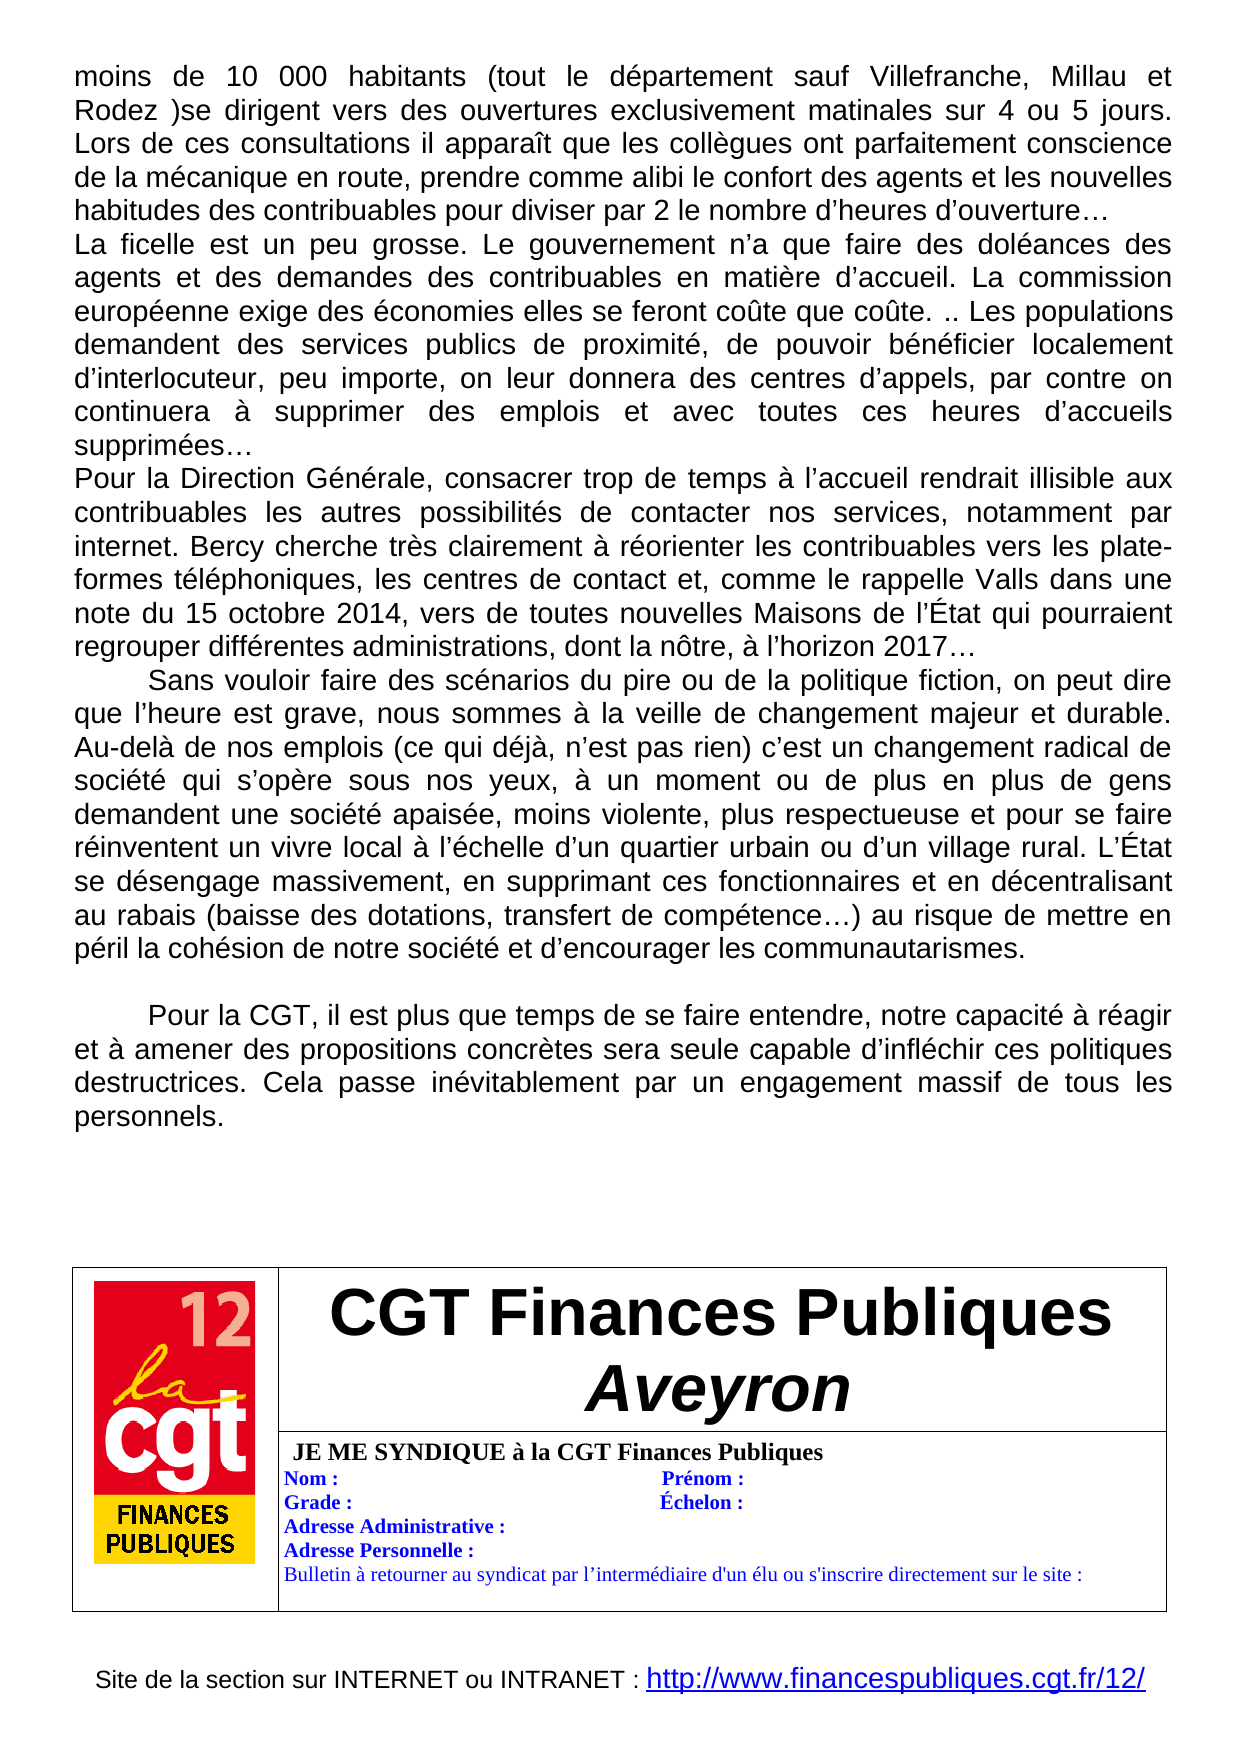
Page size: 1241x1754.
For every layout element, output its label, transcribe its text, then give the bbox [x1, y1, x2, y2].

text Pour la CGT, il est plus que temps de se faire entendre, notre capacité à réagir et à amener des propositions concrètes sera seule capable d’infléchir ces politiques destructrices. Cela passe inévitablement par un engagement massif de tous les personnels. [74, 998, 1174, 1166]
table_header CGT Finances Publiques Aveyron [279, 1268, 1166, 1431]
text La ficelle est un peu grosse. Le gouvernement n’a que faire des doléances des agents et des demandes des contribuables en matière d’accueil. La commission européenne exige des économies elles se feront coûte que coûte. .. Les populations demandent des services publics de proximité, de pouvoir bénéficier localement d’interlocuteur, peu importe, on leur donnera des centres d’appels, par contre on continuera à supprimer des emplois et avec toutes ces heures d’accueils supprimées… Pour la Direction Générale, consacrer trop de temps à l’accueil rendrait illisible aux contribuables les autres possibilités de contacter nos services, notamment par internet. Bercy cherche très clairement à réorienter les contribuables vers les plate-formes téléphoniques, les centres de contact et, comme le rappelle Valls dans une note du 15 octobre 2014, vers de toutes nouvelles Maisons de l’État qui pourraient regrouper différentes administrations, dont la nôtre, à l’horizon 2017… [74, 227, 1174, 663]
text moins de 10 000 habitants (tout le département sauf Villefranche, Millau et Rodez )se dirigent vers des ouvertures exclusivement matinales sur 4 ou 5 jours. Lors de ces consultations il apparaît que les collègues ont parfaitement conscience de la mécanique en route, prendre comme alibi le confort des agents et les nouvelles habitudes des contribuables pour diviser par 2 le nombre d’heures d’ouverture… [74, 59, 1174, 227]
table_cell JE ME SYNDIQUE à la CGT Finances Publiques Nom : Prénom : Grade : Échelon : Adresse Administrative : Adresse Personnelle : Bulletin à retourner au syndicat par l’intermédiaire d'un élu ou s'inscrire directement sur le site : [279, 1432, 1166, 1611]
table_header [73, 1268, 278, 1611]
picture [94, 1281, 256, 1564]
text Sans vouloir faire des scénarios du pire ou de la politique fiction, on peut dire que l’heure est grave, nous sommes à la veille de changement majeur et durable. Au-delà de nos emplois (ce qui déjà, n’est pas rien) c’est un changement radical de société qui s’opère sous nos yeux, à un moment ou de plus en plus de gens demandent une société apaisée, moins violente, plus respectueuse et pour se faire réinventent un vivre local à l’échelle d’un quartier urbain ou d’un village rural. L’État se désengage massivement, en supprimant ces fonctionnaires et en décentralisant au rabais (baisse des dotations, transfert de compétence…) au risque de mettre en péril la cohésion de notre société et d’encourager les communautarismes. [74, 663, 1174, 965]
